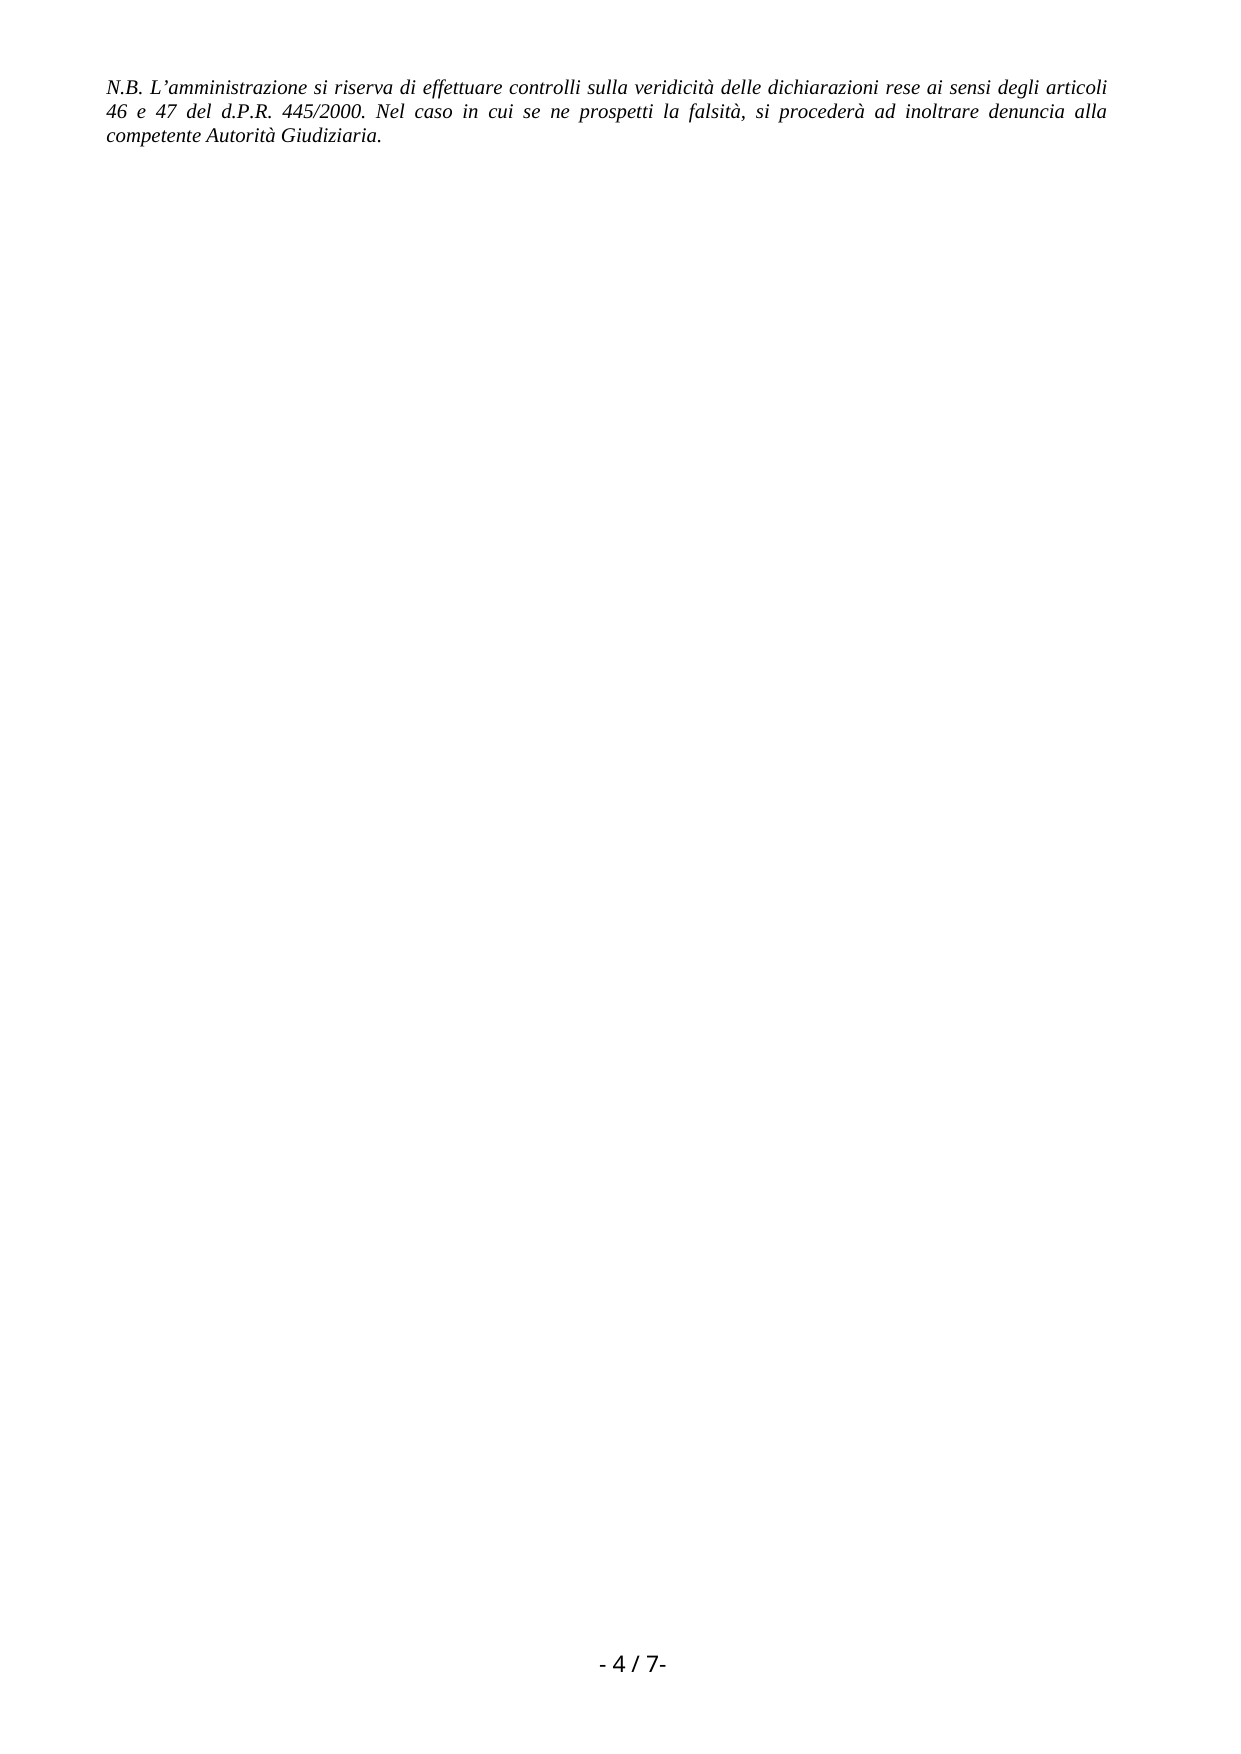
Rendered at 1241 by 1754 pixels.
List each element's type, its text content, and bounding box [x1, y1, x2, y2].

text N.B. L’amministrazione si riserva di effettuare controlli sulla veridicità delle dichiarazioni rese ai sensi degli articoli 46 e 47 del d.P.R. 445/2000. Nel caso in cui se ne prospetti la falsità, si procederà ad inoltrare denuncia alla competente Autorità Giudiziaria. [106, 75, 1112, 147]
